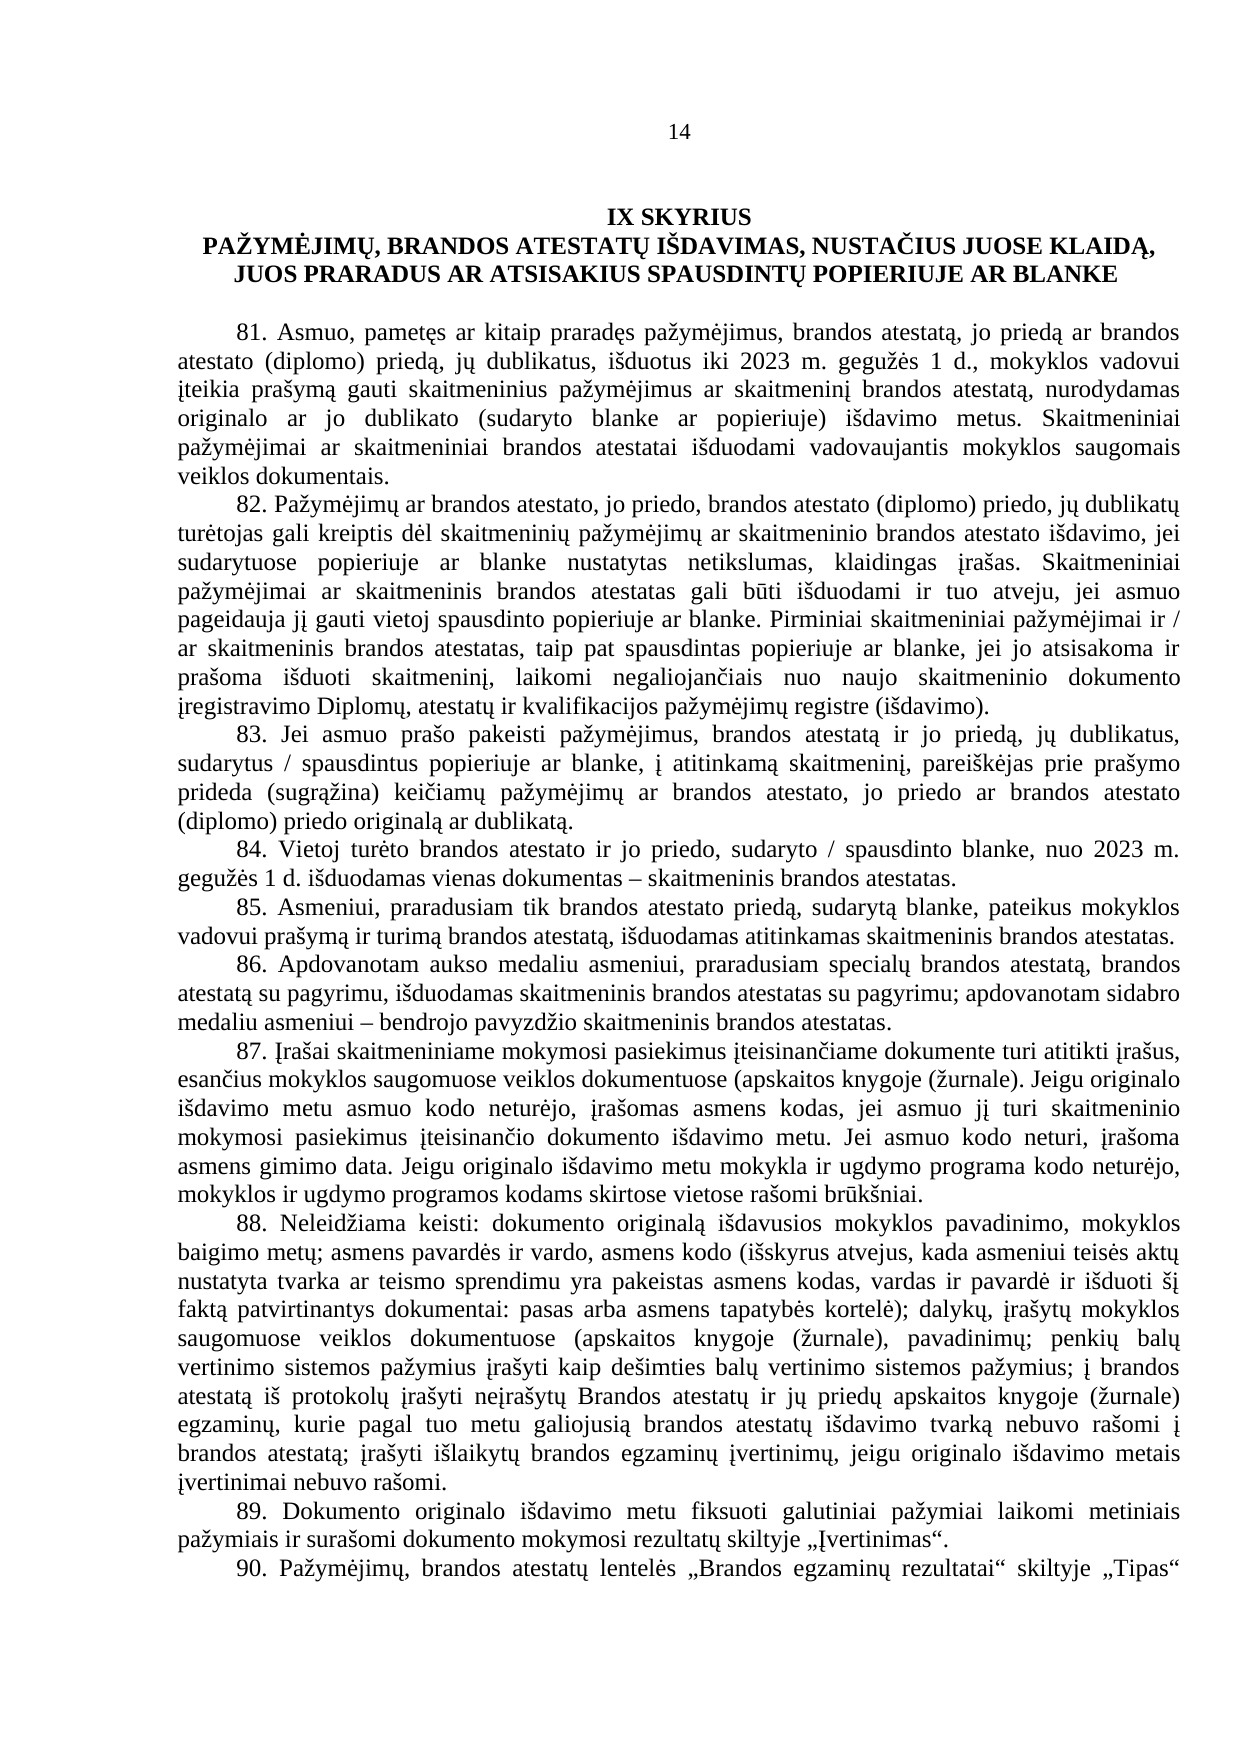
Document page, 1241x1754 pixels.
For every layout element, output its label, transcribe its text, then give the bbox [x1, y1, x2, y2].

text PAŽYMĖJIMŲ, BRANDOS ATESTATŲ IŠDAVIMAS, NUSTAČIUS JUOSE KLAIDĄ, JUOS PRARADUS AR ATSISAKIUS SPAUSDINTŲ POPIERIUJE AR BLANKE [177, 231, 1181, 288]
text 90. Pažymėjimų, brandos atestatų lentelės „Brandos egzaminų rezultatai“ skiltyje „Tipas“ [177, 1553, 1181, 1582]
text 88. Neleidžiama keisti: dokumento originalą išdavusios mokyklos pavadinimo, mokyklos baigimo metų; asmens pavardės ir vardo, asmens kodo (išskyrus atvejus, kada asmeniui teisės aktų nustatyta tvarka ar teismo sprendimu yra pakeistas asmens kodas, vardas ir pavardė ir išduoti šį faktą patvirtinantys dokumentai: pasas arba asmens tapatybės kortelė); dalykų, įrašytų mokyklos saugomuose veiklos dokumentuose (apskaitos knygoje (žurnale), pavadinimų; penkių balų vertinimo sistemos pažymius įrašyti kaip dešimties balų vertinimo sistemos pažymius; į brandos atestatą iš protokolų įrašyti neįrašytų Brandos atestatų ir jų priedų apskaitos knygoje (žurnale) egzaminų, kurie pagal tuo metu galiojusią brandos atestatų išdavimo tvarką nebuvo rašomi į brandos atestatą; įrašyti išlaikytų brandos egzaminų įvertinimų, jeigu originalo išdavimo metais įvertinimai nebuvo rašomi. [177, 1208, 1181, 1496]
text 81. Asmuo, pametęs ar kitaip praradęs pažymėjimus, brandos atestatą, jo priedą ar brandos atestato (diplomo) priedą, jų dublikatus, išduotus iki 2023 m. gegužės 1 d., mokyklos vadovui įteikia prašymą gauti skaitmeninius pažymėjimus ar skaitmeninį brandos atestatą, nurodydamas originalo ar jo dublikato (sudaryto blanke ar popieriuje) išdavimo metus. Skaitmeniniai pažymėjimai ar skaitmeniniai brandos atestatai išduodami vadovaujantis mokyklos saugomais veiklos dokumentais. [177, 317, 1181, 489]
text 87. Įrašai skaitmeniniame mokymosi pasiekimus įteisinančiame dokumente turi atitikti įrašus, esančius mokyklos saugomuose veiklos dokumentuose (apskaitos knygoje (žurnale). Jeigu originalo išdavimo metu asmuo kodo neturėjo, įrašomas asmens kodas, jei asmuo jį turi skaitmeninio mokymosi pasiekimus įteisinančio dokumento išdavimo metu. Jei asmuo kodo neturi, įrašoma asmens gimimo data. Jeigu originalo išdavimo metu mokykla ir ugdymo programa kodo neturėjo, mokyklos ir ugdymo programos kodams skirtose vietose rašomi brūkšniai. [177, 1036, 1181, 1208]
text 89. Dokumento originalo išdavimo metu fiksuoti galutiniai pažymiai laikomi metiniais pažymiais ir surašomi dokumento mokymosi rezultatų skiltyje „Įvertinimas“. [177, 1496, 1181, 1553]
text 84. Vietoj turėto brandos atestato ir jo priedo, sudaryto / spausdinto blanke, nuo 2023 m. gegužės 1 d. išduodamas vienas dokumentas – skaitmeninis brandos atestatas. [177, 834, 1181, 892]
text 82. Pažymėjimų ar brandos atestato, jo priedo, brandos atestato (diplomo) priedo, jų dublikatų turėtojas gali kreiptis dėl skaitmeninių pažymėjimų ar skaitmeninio brandos atestato išdavimo, jei sudarytuose popieriuje ar blanke nustatytas netikslumas, klaidingas įrašas. Skaitmeniniai pažymėjimai ar skaitmeninis brandos atestatas gali būti išduodami ir tuo atveju, jei asmuo pageidauja jį gauti vietoj spausdinto popieriuje ar blanke. Pirminiai skaitmeniniai pažymėjimai ir / ar skaitmeninis brandos atestatas, taip pat spausdintas popieriuje ar blanke, jei jo atsisakoma ir prašoma išduoti skaitmeninį, laikomi negaliojančiais nuo naujo skaitmeninio dokumento įregistravimo Diplomų, atestatų ir kvalifikacijos pažymėjimų registre (išdavimo). [177, 489, 1181, 719]
text 83. Jei asmuo prašo pakeisti pažymėjimus, brandos atestatą ir jo priedą, jų dublikatus, sudarytus / spausdintus popieriuje ar blanke, į atitinkamą skaitmeninį, pareiškėjas prie prašymo prideda (sugrąžina) keičiamų pažymėjimų ar brandos atestato, jo priedo ar brandos atestato (diplomo) priedo originalą ar dublikatą. [177, 719, 1181, 834]
text IX SKYRIUS [177, 202, 1181, 231]
text 85. Asmeniui, praradusiam tik brandos atestato priedą, sudarytą blanke, pateikus mokyklos vadovui prašymą ir turimą brandos atestatą, išduodamas atitinkamas skaitmeninis brandos atestatas. [177, 892, 1181, 949]
text 86. Apdovanotam aukso medaliu asmeniui, praradusiam specialų brandos atestatą, brandos atestatą su pagyrimu, išduodamas skaitmeninis brandos atestatas su pagyrimu; apdovanotam sidabro medaliu asmeniui – bendrojo pavyzdžio skaitmeninis brandos atestatas. [177, 949, 1181, 1036]
